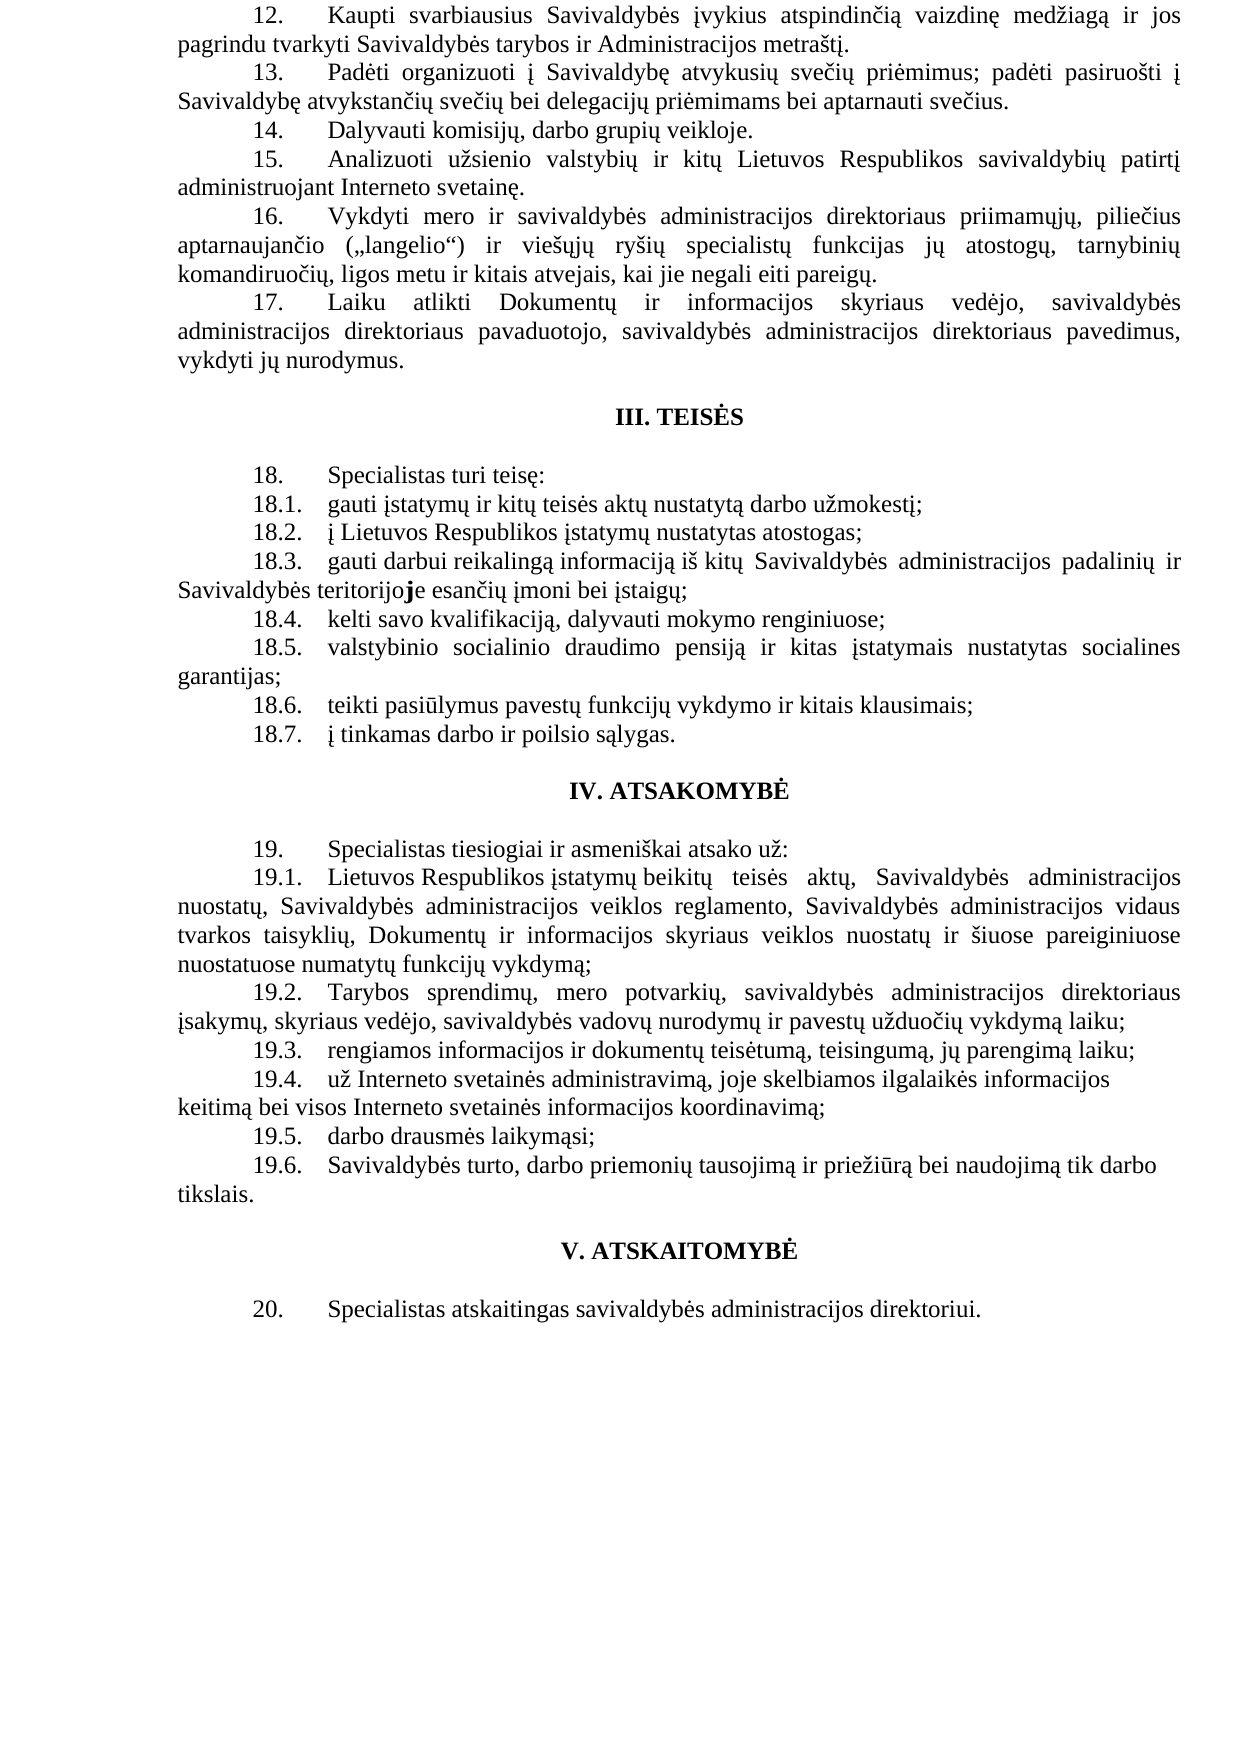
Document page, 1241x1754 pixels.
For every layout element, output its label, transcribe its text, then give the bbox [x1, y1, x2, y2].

text 18.6. teikti pasiūlymus pavestų funkcijų vykdymo ir kitais klausimais; [177, 690, 1181, 719]
text 19.3. rengiamos informacijos ir dokumentų teisėtumą, teisingumą, jų parengimą laiku; [177, 1035, 1181, 1064]
text 18.1. gauti įstatymų ir kitų teisės aktų nustatytą darbo užmokestį; [177, 489, 1181, 517]
text 18. Specialistas turi teisę: [177, 460, 1181, 489]
text 14. Dalyvauti komisijų, darbo grupių veikloje. [177, 115, 1181, 144]
text 19.4. už Interneto svetainės administravimą, joje skelbiamos ilgalaikės informacijos keitimą bei visos Interneto svetainės informacijos koordinavimą; [177, 1064, 1181, 1121]
text 20. Specialistas atskaitingas savivaldybės administracijos direktoriui. [177, 1294, 1181, 1322]
text 15. Analizuoti užsienio valstybių ir kitų Lietuvos Respublikos savivaldybių patirtį administruojant Interneto svetainę. [177, 144, 1181, 201]
text 18.2. į Lietuvos Respublikos įstatymų nustatytas atostogas; [177, 517, 1181, 546]
text 17. Laiku atlikti Dokumentų ir informacijos skyriaus vedėjo, savivaldybės administracijos direktoriaus pavaduotojo, savivaldybės administracijos direktoriaus pavedimus, vykdyti jų nurodymus. [177, 287, 1181, 374]
text IV. ATSAKOMYBĖ [177, 776, 1181, 805]
text 19.1. Lietuvos Respublikos įstatymų bei kitų teisės aktų, Savivaldybės administracijos nuostatų, Savivaldybės administracijos veiklos reglamento, Savivaldybės administracijos vidaus tvarkos taisyklių, Dokumentų ir informacijos skyriaus veiklos nuostatų ir šiuose pareiginiuose nuostatuose numatytų funkcijų vykdymą; [177, 862, 1181, 977]
text 19.5. darbo drausmės laikymąsi; [177, 1121, 1181, 1150]
text 19.6. Savivaldybės turto, darbo priemonių tausojimą ir priežiūrą bei naudojimą tik darbo tikslais. [177, 1150, 1181, 1207]
text 16. Vykdyti mero ir savivaldybės administracijos direktoriaus priimamųjų, piliečius aptarnaujančio („langelio“) ir viešųjų ryšių specialistų funkcijas jų atostogų, tarnybinių komandiruočių, ligos metu ir kitais atvejais, kai jie negali eiti pareigų. [177, 201, 1181, 287]
text 12. Kaupti svarbiausius Savivaldybės įvykius atspindinčią vaizdinę medžiagą ir jos pagrindu tvarkyti Savivaldybės tarybos ir Administracijos metraštį. [177, 0, 1181, 57]
text 19.2. Tarybos sprendimų, mero potvarkių, savivaldybės administracijos direktoriaus įsakymų, skyriaus vedėjo, savivaldybės vadovų nurodymų ir pavestų užduočių vykdymą laiku; [177, 977, 1181, 1035]
text 18.7. į tinkamas darbo ir poilsio sąlygas. [177, 719, 1181, 747]
text V. ATSKAITOMYBĖ [177, 1236, 1181, 1265]
text III. TEISĖS [177, 402, 1181, 431]
text 18.4. kelti savo kvalifikaciją, dalyvauti mokymo renginiuose; [177, 604, 1181, 632]
text 19. Specialistas tiesiogiai ir asmeniškai atsako už: [177, 834, 1181, 862]
text 18.5. valstybinio socialinio draudimo pensiją ir kitas įstatymais nustatytas socialines garantijas; [177, 632, 1181, 690]
text 18.3. gauti darbui reikalingą informaciją iš kitų Savivaldybės administracijos padalinių ir Savivaldybės teritorijoje esančių įmoni bei įstaigų; [177, 546, 1181, 604]
text 13. Padėti organizuoti į Savivaldybę atvykusių svečių priėmimus; padėti pasiruošti į Savivaldybę atvykstančių svečių bei delegacijų priėmimams bei aptarnauti svečius. [177, 57, 1181, 115]
